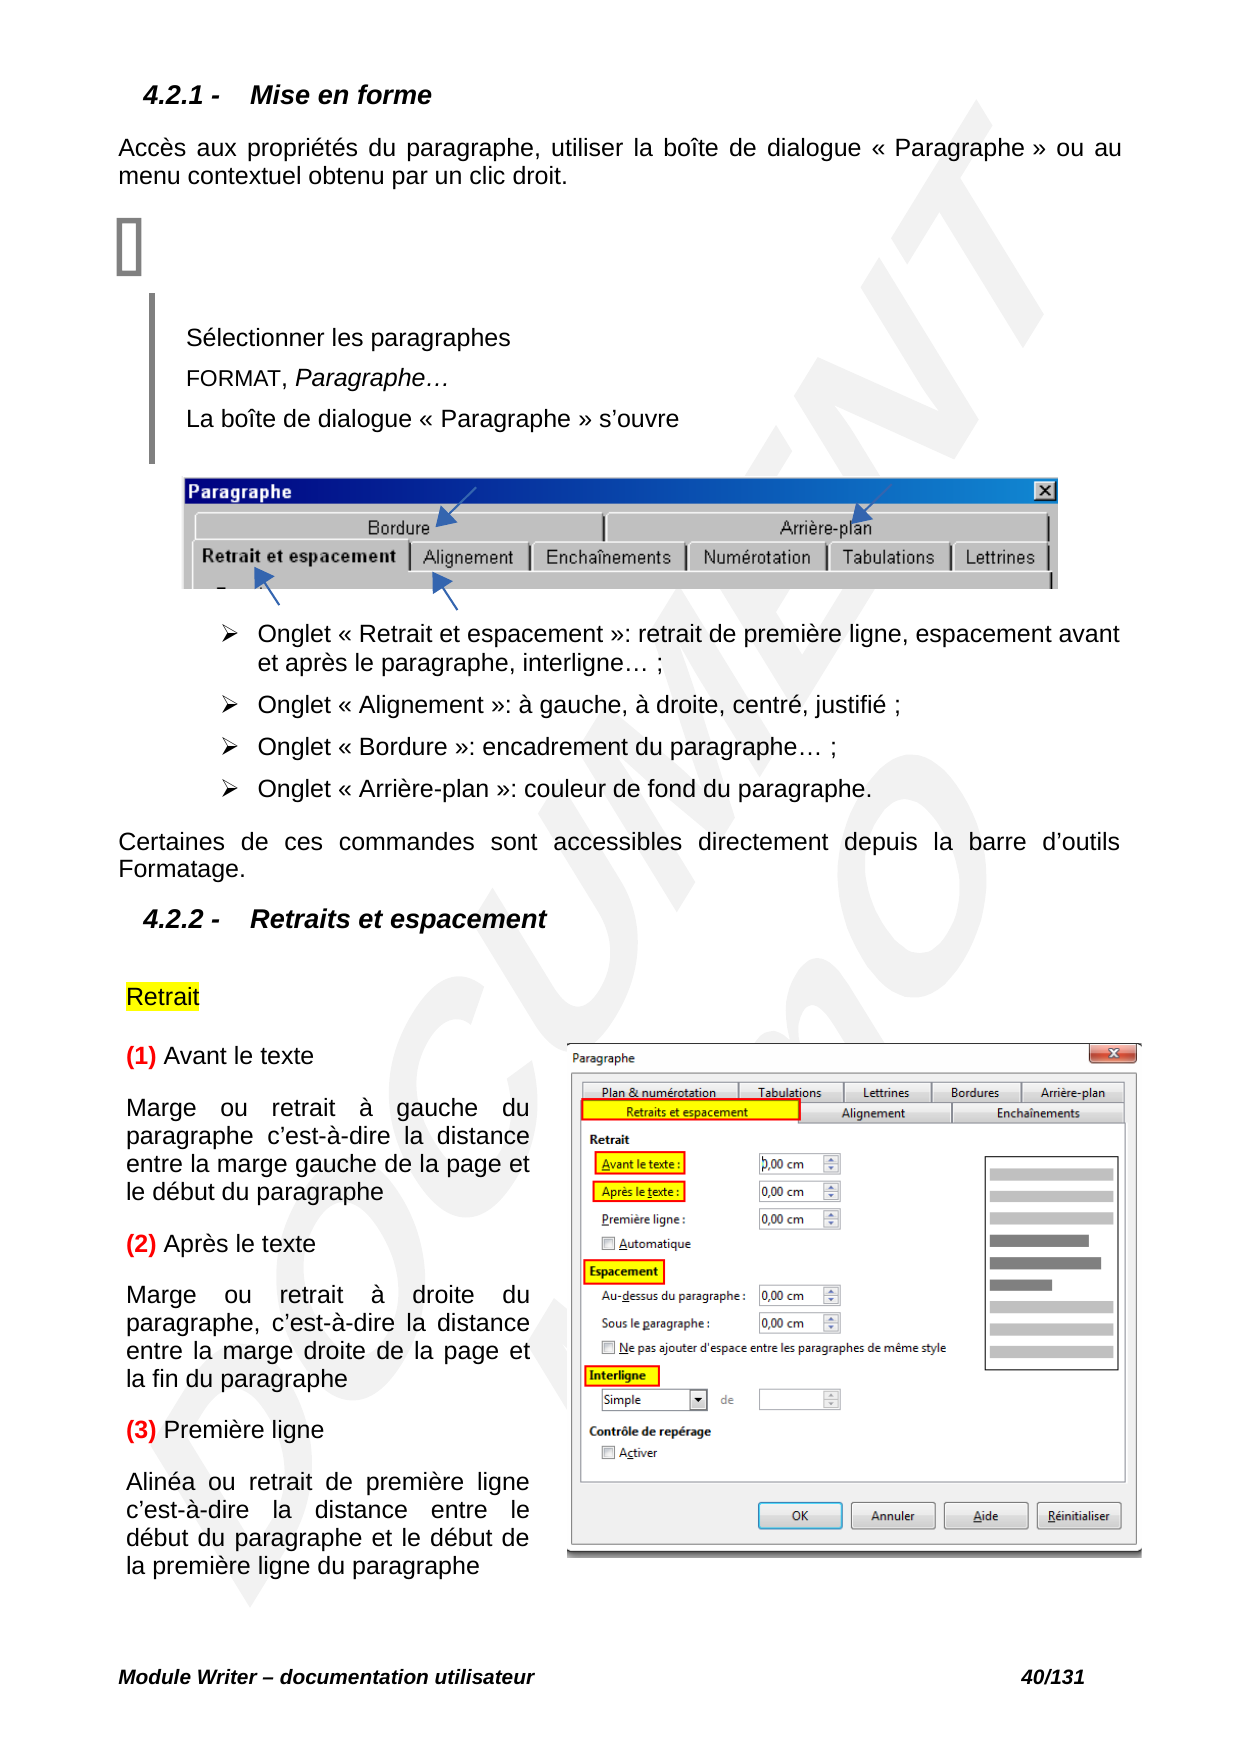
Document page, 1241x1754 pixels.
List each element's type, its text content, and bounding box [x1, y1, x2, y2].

text 8 [115, 190, 1122, 293]
text Sélectionner les paragraphes [155, 293, 1122, 333]
table_header Retrait (1) Avant le texte Marge ou retrait à gauche du paragraphe c’est-à-dire la distance entre la marge gauche de la page et le début du paragraphe (2) Après le texte Marge ou retrait à droite du paragraphe, c’est-à-dire la distance entre la marge droite de la page et la fin du paragraphe (3) Première ligne Alinéa ou retrait de première ligne c’est-à-dire la distance entre le début du paragraphe et le début de la première ligne du paragraphe [120, 947, 536, 1585]
text Accès aux propriétés du paragraphe, utiliser la boîte de dialogue « Paragraphe » ou au menu contextuel obtenu par un clic droit. [118, 134, 1122, 190]
list Onglet « Bordure »: encadrement du paragraphe… ; [220, 732, 1122, 762]
list Onglet « Arrière-plan »: couleur de fond du paragraphe. [220, 774, 1122, 804]
text Certaines de ces commandes sont accessibles directement depuis la barre d’outils Formatage. [118, 827, 1122, 883]
subtitle Mise en forme [143, 80, 1122, 110]
text La boîte de dialogue « Paragraphe » s’ouvre [155, 373, 1122, 464]
picture [567, 1043, 1142, 1558]
text FORMAT, Paragraphe… [155, 333, 1122, 373]
table_header [536, 947, 1122, 1585]
subtitle Retraits et espacement [143, 904, 1122, 934]
list Onglet « Retrait et espacement »: retrait de première ligne, espacement avant et après le paragraphe, interligne… ; [220, 619, 1122, 678]
list Onglet « Alignement »: à gauche, à droite, centré, justifié ; [220, 690, 1122, 720]
